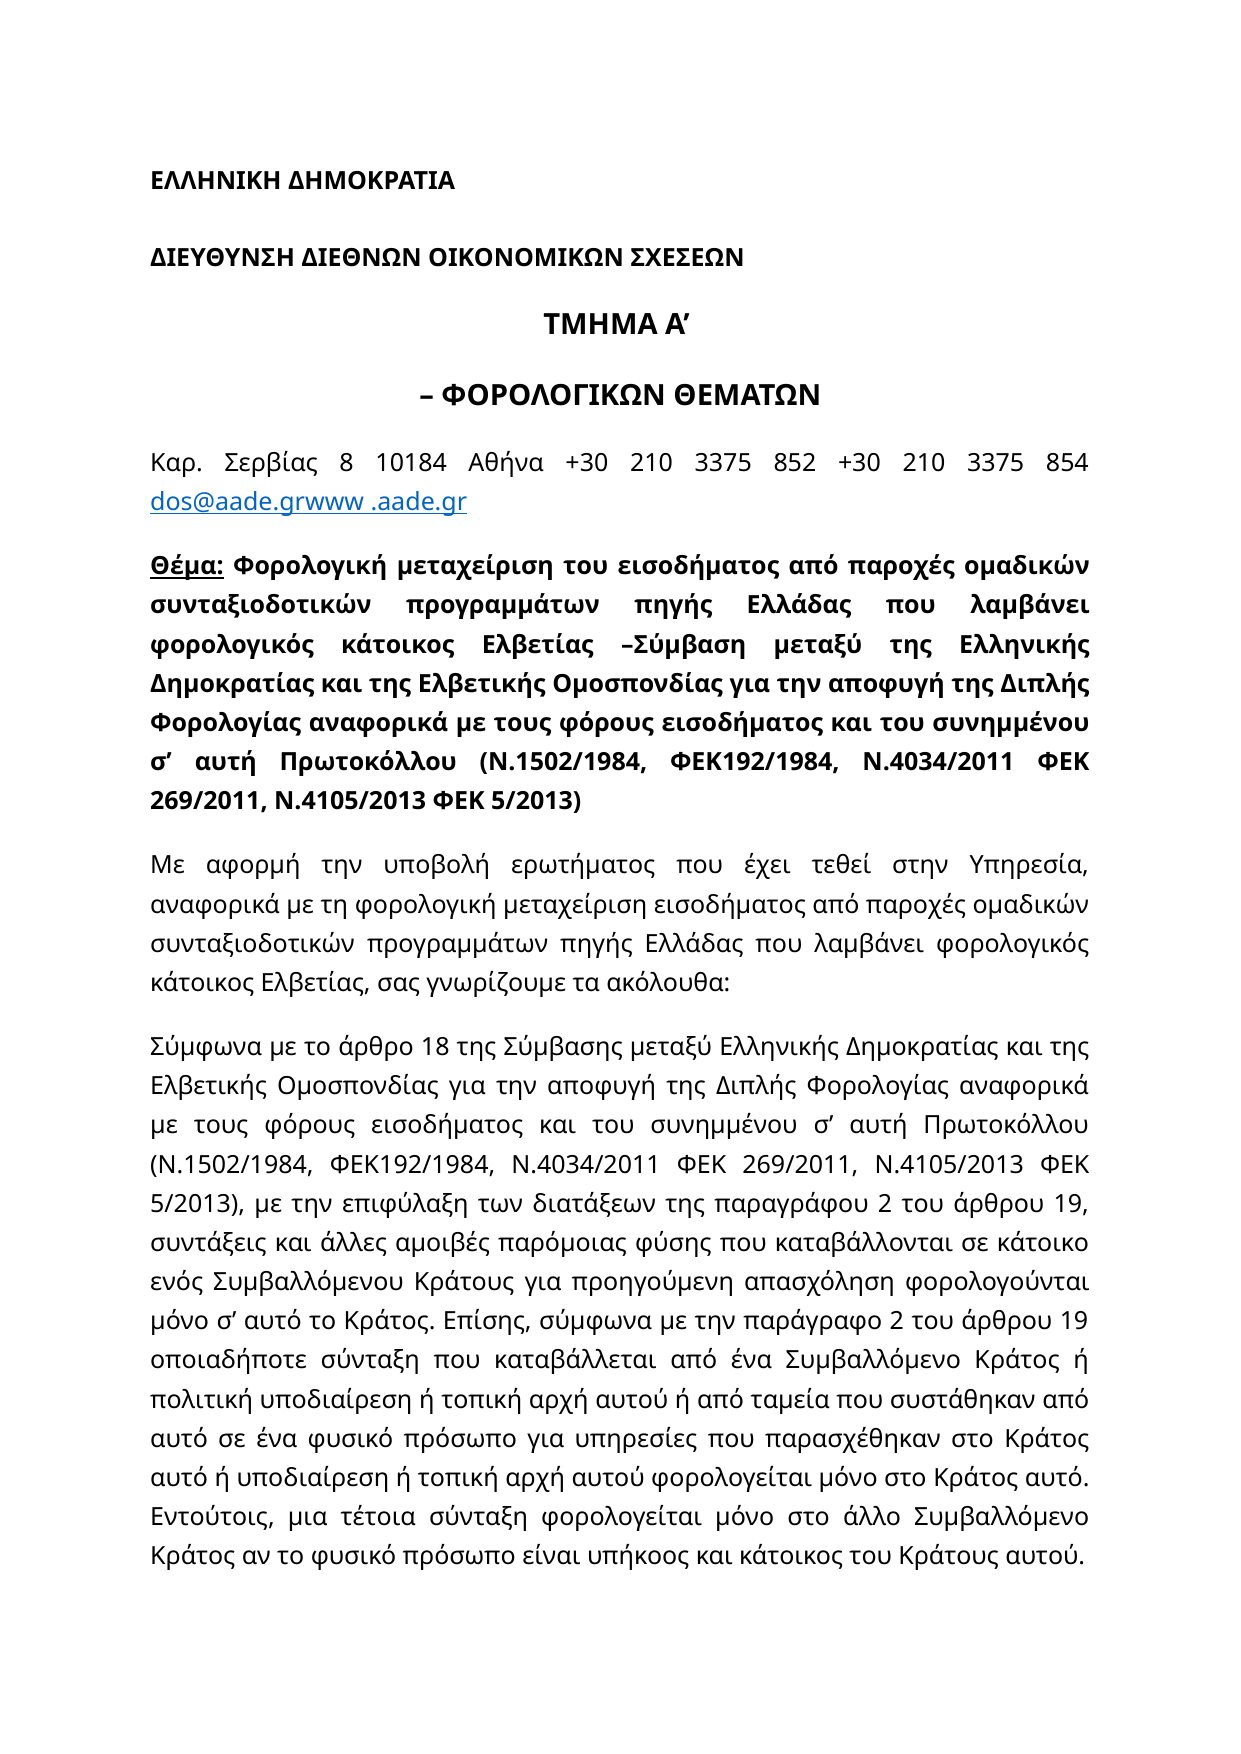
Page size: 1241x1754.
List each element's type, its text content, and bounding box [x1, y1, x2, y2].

title ΕΛΛΗΝΙΚΗ ΔΗΜΟΚΡΑΤΙΑ [150, 162, 1090, 197]
text Θέμα: Φορολογική μεταχείριση του εισοδήματος από παροχές ομαδικών συνταξιοδοτικών προγραμμάτων πηγής Ελλάδας που λαμβάνει φορολογικός κάτοικος Ελβετίας –Σύμβαση μεταξύ της Ελληνικής Δημοκρατίας και της Ελβετικής Ομοσπονδίας για την αποφυγή της Διπλής Φορολογίας αναφορικά με τους φόρους εισοδήματος και του συνημμένου σ’ αυτή Πρωτοκόλλου (Ν.1502/1984, ΦΕΚ192/1984, Ν.4034/2011 ΦΕΚ 269/2011, Ν.4105/2013 ΦΕΚ 5/2013) [150, 548, 1090, 817]
text ΔΙΕΥΘΥΝΣΗ ΔΙΕΘΝΩΝ ΟΙΚΟΝΟΜΙΚΩΝ ΣΧΕΣΕΩΝ [150, 239, 1090, 273]
subtitle ΤΜΗΜΑ Α’ [150, 303, 1090, 343]
subtitle – ΦΟΡΟΛΟΓΙΚΩΝ ΘΕΜΑΤΩΝ [150, 374, 1090, 414]
text Καρ. Σερβίας 8 10184 Αθήνα +30 210 3375 852 +30 210 3375 854 dos@aade.grwww .aade.gr [150, 444, 1090, 518]
text Με αφορμή την υποβολή ερωτήματος που έχει τεθεί στην Υπηρεσία, αναφορικά με τη φορολογική μεταχείριση εισοδήματος από παροχές ομαδικών συνταξιοδοτικών προγραμμάτων πηγής Ελλάδας που λαμβάνει φορολογικός κάτοικος Ελβετίας, σας γνωρίζουμε τα ακόλουθα: [150, 847, 1090, 999]
text Σύμφωνα με το άρθρο 18 της Σύμβασης μεταξύ Ελληνικής Δημοκρατίας και της Ελβετικής Ομοσπονδίας για την αποφυγή της Διπλής Φορολογίας αναφορικά με τους φόρους εισοδήματος και του συνημμένου σ’ αυτή Πρωτοκόλλου (Ν.1502/1984, ΦΕΚ192/1984, Ν.4034/2011 ΦΕΚ 269/2011, Ν.4105/2013 ΦΕΚ 5/2013), με την επιφύλαξη των διατάξεων της παραγράφου 2 του άρθρου 19, συντάξεις και άλλες αμοιβές παρόμοιας φύσης που καταβάλλονται σε κάτοικο ενός Συμβαλλόμενου Κράτους για προηγούμενη απασχόληση φορολογούνται μόνο σ’ αυτό το Κράτος. Επίσης, σύμφωνα με την παράγραφο 2 του άρθρου 19 οποιαδήποτε σύνταξη που καταβάλλεται από ένα Συμβαλλόμενο Κράτος ή πολιτική υποδιαίρεση ή τοπική αρχή αυτού ή από ταμεία που συστάθηκαν από αυτό σε ένα φυσικό πρόσωπο για υπηρεσίες που παρασχέθηκαν στο Κράτος αυτό ή υποδιαίρεση ή τοπική αρχή αυτού φορολογείται μόνο στο Κράτος αυτό. Εντούτοις, μια τέτοια σύνταξη φορολογείται μόνο στο άλλο Συμβαλλόμενο Κράτος αν το φυσικό πρόσωπο είναι υπήκοος και κάτοικος του Κράτους αυτού. [150, 1029, 1090, 1572]
